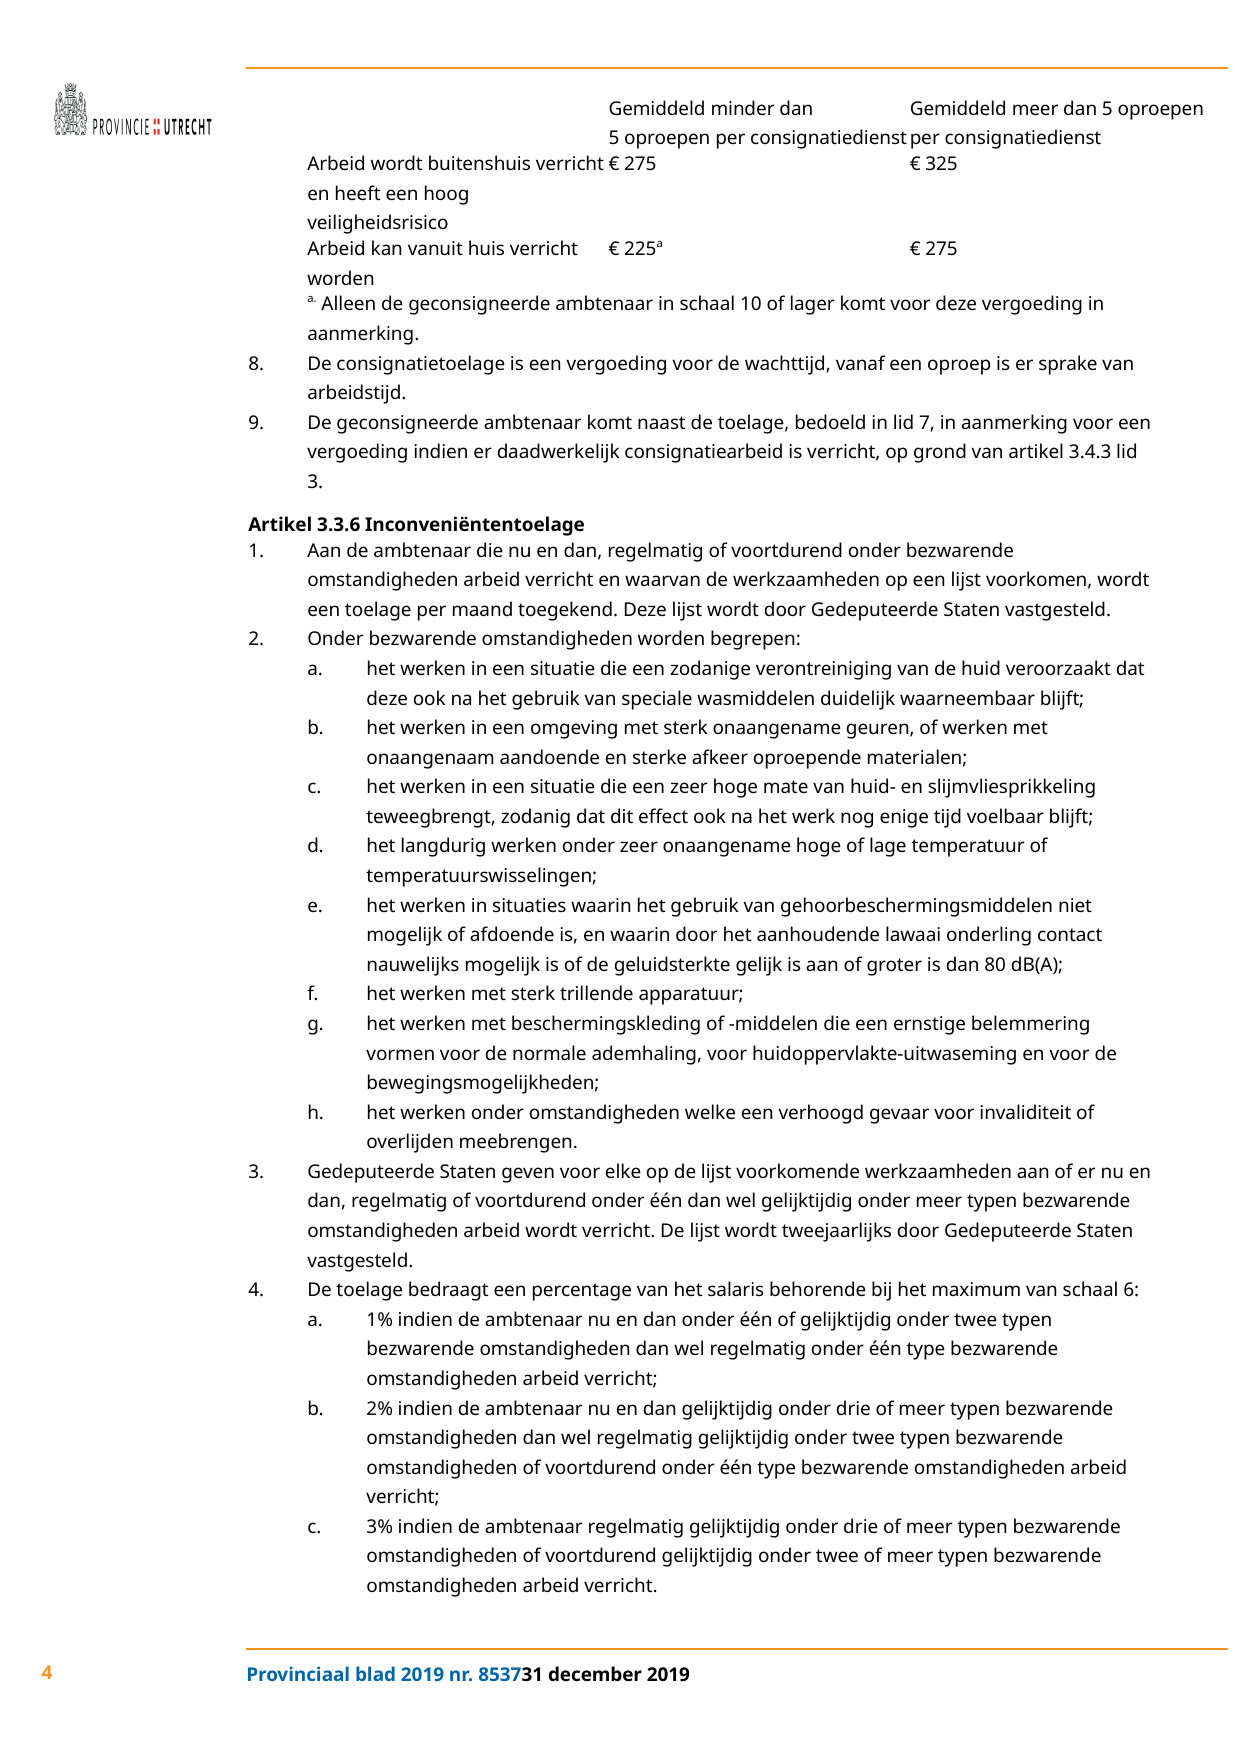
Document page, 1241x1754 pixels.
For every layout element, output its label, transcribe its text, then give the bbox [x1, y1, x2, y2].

text Artikel 3.3.6 Inconveniëntentoelage [248, 511, 1152, 537]
list het werken in een situatie die een zodanige verontreiniging van de huid veroorzaakt dat deze ook na het gebruik van speciale wasmiddelen duidelijk waarneembaar blijft; [307, 655, 1152, 711]
list Gedeputeerde Staten geven voor elke op de lijst voorkomende werkzaamheden aan of er nu en dan, regelmatig of voortdurend onder één dan wel gelijktijdig onder meer typen bezwarende omstandigheden arbeid wordt verricht. De lijst wordt tweejaarlijks door Gedeputeerde Staten vastgesteld. [248, 1158, 1152, 1273]
list 1% indien de ambtenaar nu en dan onder één of gelijktijdig onder twee typen bezwarende omstandigheden dan wel regelmatig onder één type bezwarende omstandigheden arbeid verricht; [307, 1306, 1152, 1391]
list het werken in situaties waarin het gebruik van gehoorbeschermingsmiddelen niet mogelijk of afdoende is, en waarin door het aanhoudende lawaai onderling contact nauwelijks mogelijk is of de geluidsterkte gelijk is aan of groter is dan 80 dB(A); [307, 892, 1152, 977]
table_cell € 325 [910, 150, 1211, 235]
list het werken met beschermingskleding of -middelen die een ernstige belemmering vormen voor de normale ademhaling, voor huidoppervlakte-uitwaseming en voor de bewegingsmogelijkheden; [307, 1010, 1152, 1095]
list De geconsigneerde ambtenaar komt naast de toelage, bedoeld in lid 7, in aanmerking voor een vergoeding indien er daadwerkelijk consignatiearbeid is verricht, op grond van artikel 3.4.3 lid 3. [248, 409, 1152, 494]
list Onder bezwarende omstandigheden worden begrepen: [248, 626, 1152, 651]
list het werken onder omstandigheden welke een verhoogd gevaar voor invaliditeit of overlijden meebrengen. [307, 1099, 1152, 1154]
table_cell € 225a [608, 235, 909, 290]
list het werken in een situatie die een zeer hoge mate van huid- en slijmvliesprikkeling teweegbrengt, zodanig dat dit effect ook na het werk nog enige tijd voelbaar blijft; [307, 773, 1152, 829]
table_cell € 275 [910, 235, 1211, 290]
table_header Gemiddeld meer dan 5 oproepen per consignatiedienst [910, 95, 1211, 150]
list Aan de ambtenaar die nu en dan, regelmatig of voortdurend onder bezwarende omstandigheden arbeid verricht en waarvan de werkzaamheden op een lijst voorkomen, wordt een toelage per maand toegekend. Deze lijst wordt door Gedeputeerde Staten vastgesteld. [248, 537, 1152, 622]
list het werken in een omgeving met sterk onaangename geuren, of werken met onaangenaam aandoende en sterke afkeer oproepende materialen; [307, 714, 1152, 770]
list 3% indien de ambtenaar regelmatig gelijktijdig onder drie of meer typen bezwarende omstandigheden of voortdurend gelijktijdig onder twee of meer typen bezwarende omstandigheden arbeid verricht. [307, 1513, 1152, 1598]
table_header [307, 95, 608, 150]
table_cell € 275 [608, 150, 909, 235]
table_cell Arbeid kan vanuit huis verricht worden [307, 235, 608, 290]
list 2% indien de ambtenaar nu en dan gelijktijdig onder drie of meer typen bezwarende omstandigheden dan wel regelmatig gelijktijdig onder twee typen bezwarende omstandigheden of voortdurend onder één type bezwarende omstandigheden arbeid verricht; [307, 1395, 1152, 1509]
list De toelage bedraagt een percentage van het salaris behorende bij het maximum van schaal 6: [248, 1276, 1152, 1302]
table_header Gemiddeld minder dan 5 oproepen per consignatiedienst [608, 95, 909, 150]
list het langdurig werken onder zeer onaangename hoge of lage temperatuur of temperatuurswisselingen; [307, 833, 1152, 888]
picture [41, 47, 231, 172]
list De consignatietoelage is een vergoeding voor de wachttijd, vanaf een oproep is er sprake van arbeidstijd. [248, 350, 1152, 405]
list het werken met sterk trillende apparatuur; [307, 981, 1152, 1006]
list a. Alleen de geconsigneerde ambtenaar in schaal 10 of lager komt voor deze vergoeding in aanmerking. [248, 291, 1152, 346]
table_cell Arbeid wordt buitenshuis verricht en heeft een hoog veiligheidsrisico [307, 150, 608, 235]
